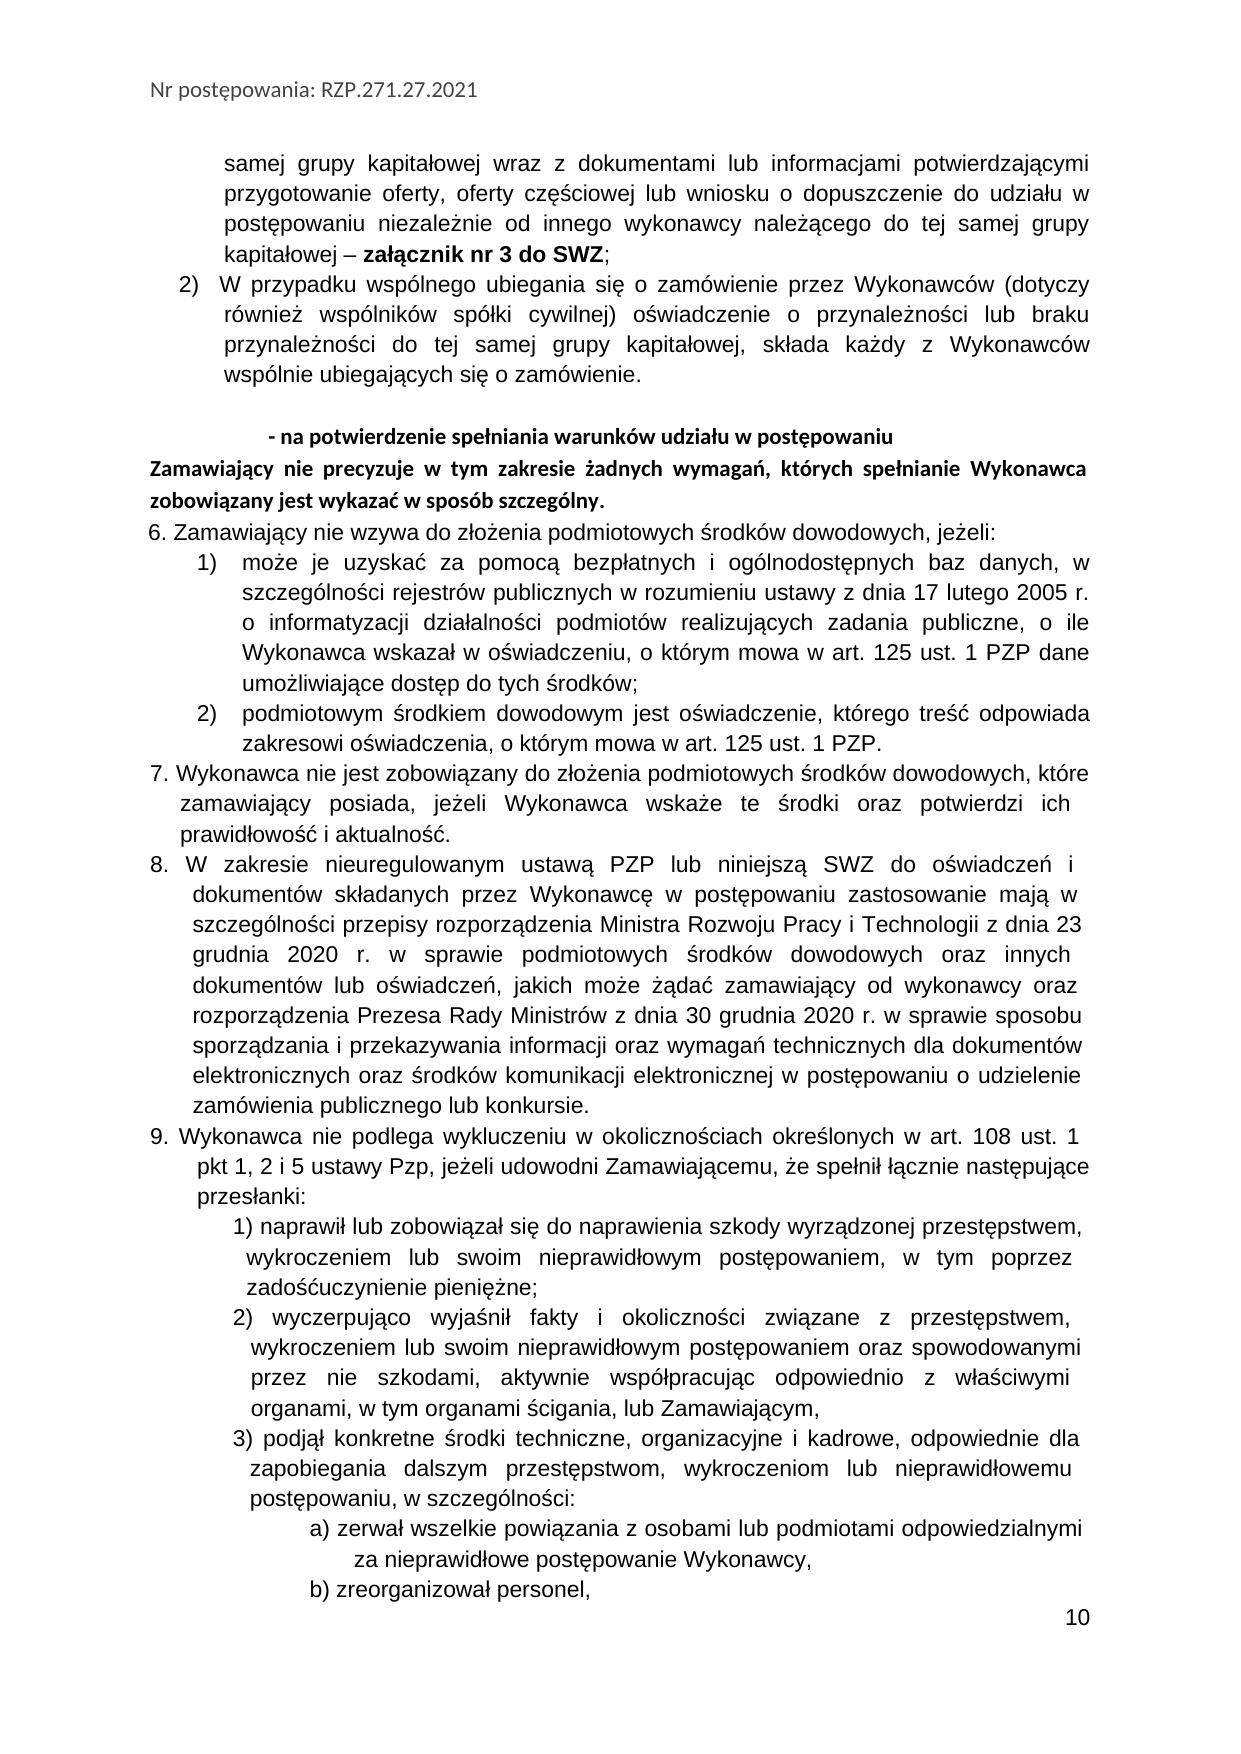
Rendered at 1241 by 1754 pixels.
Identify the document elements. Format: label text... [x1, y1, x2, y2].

text 7. Wykonawca nie jest zobowiązany do złożenia podmiotowych środków dowodowych, które zamawiający posiada, jeżeli Wykonawca wskaże te środki oraz potwierdzi ich prawidłowość i aktualność. [150, 760, 1090, 847]
text b) zreorganizował personel, [280, 1576, 1090, 1602]
text 6. Zamawiający nie wzywa do złożenia podmiotowych środków dowodowych, jeżeli: [148, 518, 1090, 545]
text 8. W zakresie nieuregulowanym ustawą PZP lub niniejszą SWZ do oświadczeń i dokumentów składanych przez Wykonawcę w postępowaniu zastosowanie mają w szczególności przepisy rozporządzenia Ministra Rozwoju Pracy i Technologii z dnia 23 grudnia 2020 r. w sprawie podmiotowych środków dowodowych oraz innych dokumentów lub oświadczeń, jakich może żądać zamawiający od wykonawcy oraz rozporządzenia Prezesa Rady Ministrów z dnia 30 grudnia 2020 r. w sprawie sposobu sporządzania i przekazywania informacji oraz wymagań technicznych dla dokumentów elektronicznych oraz środków komunikacji elektronicznej w postępowaniu o udzielenie zamówienia publicznego lub konkursie. [150, 851, 1090, 1119]
text 9. Wykonawca nie podlega wykluczeniu w okolicznościach określonych w art. 108 ust. 1 pkt 1, 2 i 5 ustawy Pzp, jeżeli udowodni Zamawiającemu, że spełnił łącznie następujące przesłanki: [150, 1123, 1090, 1209]
text a) zerwał wszelkie powiązania z osobami lub podmiotami odpowiedzialnymi za nieprawidłowe postępowanie Wykonawcy, [280, 1515, 1090, 1572]
text 2) podmiotowym środkiem dowodowym jest oświadczenie, którego treść odpowiada zakresowi oświadczenia, o którym mowa w art. 125 ust. 1 PZP. [197, 700, 1090, 756]
text 3) podjął konkretne środki techniczne, organizacyjne i kadrowe, odpowiednie dla zapobiegania dalszym przestępstwom, wykroczeniom lub nieprawidłowemu postępowaniu, w szczególności: [233, 1425, 1090, 1511]
text Zamawiający nie precyzuje w tym zakresie żadnych wymagań, których spełnianie Wykonawca zobowiązany jest wykazać w sposób szczególny. [150, 454, 1088, 514]
text 2) W przypadku wspólnego ubiegania się o zamówienie przez Wykonawców (dotyczy również wspólników spółki cywilnej) oświadczenie o przynależności lub braku przynależności do tej samej grupy kapitałowej, składa każdy z Wykonawców wspólnie ubiegających się o zamówienie. [179, 271, 1090, 388]
list samej grupy kapitałowej wraz z dokumentami lub informacjami potwierdzającymi przygotowanie oferty, oferty częściowej lub wniosku o dopuszczenie do udziału w postępowaniu niezależnie od innego wykonawcy należącego do tej samej grupy kapitałowej – załącznik nr 3 do SWZ; [179, 150, 1090, 267]
text 1) może je uzyskać za pomocą bezpłatnych i ogólnodostępnych baz danych, w szczególności rejestrów publicznych w rozumieniu ustawy z dnia 17 lutego 2005 r. o informatyzacji działalności podmiotów realizujących zadania publiczne, o ile Wykonawca wskazał w oświadczeniu, o którym mowa w art. 125 ust. 1 PZP dane umożliwiające dostęp do tych środków; [197, 549, 1090, 696]
list - na potwierdzenie spełniania warunków udziału w postępowaniu [194, 422, 1090, 450]
text 2) wyczerpująco wyjaśnił fakty i okoliczności związane z przestępstwem, wykroczeniem lub swoim nieprawidłowym postępowaniem oraz spowodowanymi przez nie szkodami, aktywnie współpracując odpowiednio z właściwymi organami, w tym organami ścigania, lub Zamawiającym, [233, 1304, 1090, 1421]
text 1) naprawił lub zobowiązał się do naprawienia szkody wyrządzonej przestępstwem, wykroczeniem lub swoim nieprawidłowym postępowaniem, w tym poprzez zadośćuczynienie pieniężne; [233, 1213, 1090, 1300]
